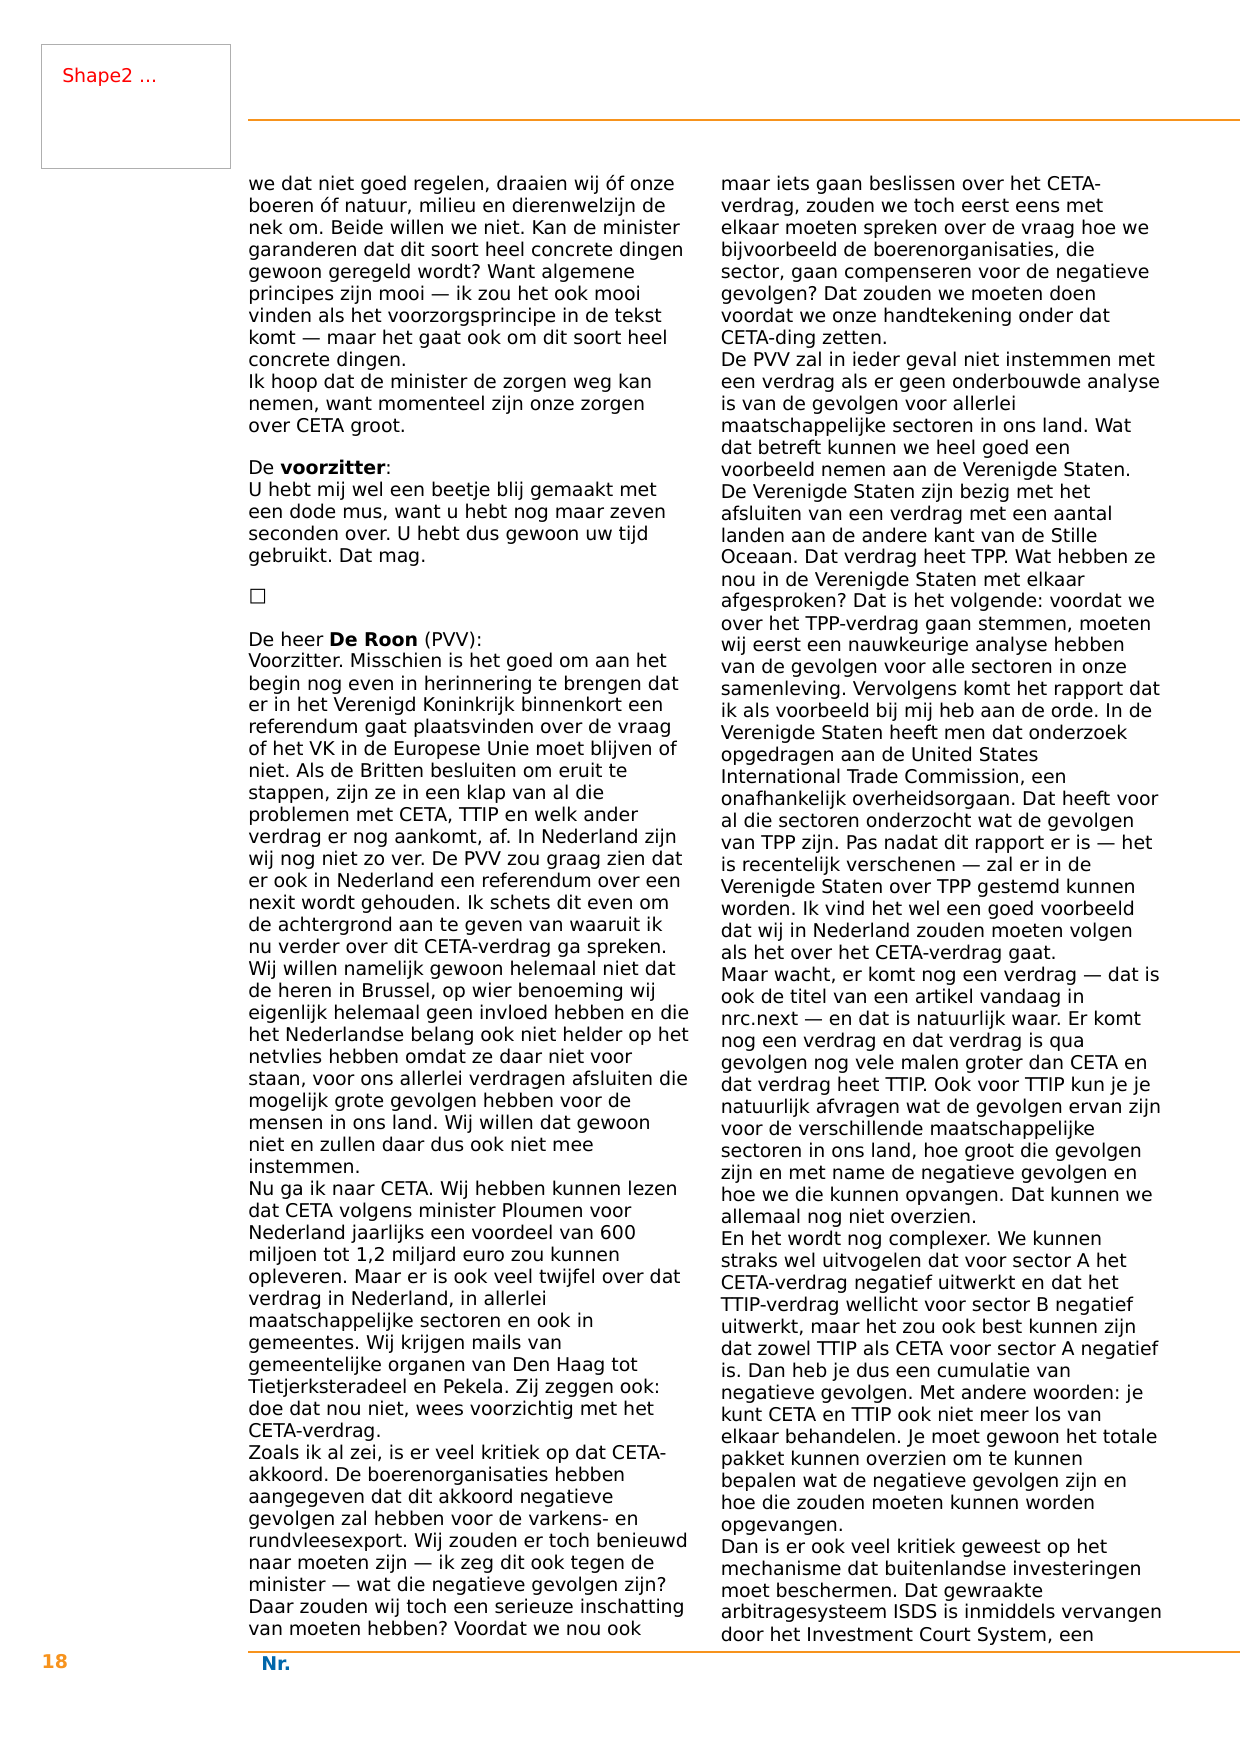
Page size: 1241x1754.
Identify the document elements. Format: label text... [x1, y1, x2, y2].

text De voorzitter: [248, 457, 691, 478]
text Wij willen namelijk gewoon helemaal niet dat de heren in Brussel, op wier benoeming wij eigenlijk helemaal geen invloed hebben en die het Nederlandse belang ook niet helder op het netvlies hebben omdat ze daar niet voor staan, voor ons allerlei verdragen afsluiten die mogelijk grote gevolgen hebben voor de mensen in ons land. Wij willen dat gewoon niet en zullen daar dus ook niet mee instemmen. [248, 958, 691, 1178]
text Voorzitter. Misschien is het goed om aan het begin nog even in herinnering te brengen dat er in het Verenigd Koninkrijk binnenkort een referendum gaat plaatsvinden over de vraag of het VK in de Europese Unie moet blijven of niet. Als de Britten besluiten om eruit te stappen, zijn ze in een klap van al die problemen met CETA, TTIP en welk ander verdrag er nog aankomt, af. In Nederland zijn wij nog niet zo ver. De PVV zou graag zien dat er ook in Nederland een referendum over een nexit wordt gehouden. Ik schets dit even om de achtergrond aan te geven van waaruit ik nu verder over dit CETA-verdrag ga spreken. [248, 650, 691, 958]
text we dat niet goed regelen, draaien wij óf onze boeren óf natuur, milieu en dierenwelzijn de nek om. Beide willen we niet. Kan de minister garanderen dat dit soort heel concrete dingen gewoon geregeld wordt? Want algemene principes zijn mooi — ik zou het ook mooi vinden als het voorzorgsprincipe in de tekst komt — maar het gaat ook om dit soort heel concrete dingen. [248, 173, 691, 371]
text De PVV zal in ieder geval niet instemmen met een verdrag als er geen onderbouwde analyse is van de gevolgen voor allerlei maatschappelijke sectoren in ons land. Wat dat betreft kunnen we heel goed een voorbeeld nemen aan de Verenigde Staten. De Verenigde Staten zijn bezig met het afsluiten van een verdrag met een aantal landen aan de andere kant van de Stille Oceaan. Dat verdrag heet TPP. Wat hebben ze nou in de Verenigde Staten met elkaar afgesproken? Dat is het volgende: voordat we over het TPP-verdrag gaan stemmen, moeten wij eerst een nauwkeurige analyse hebben van de gevolgen voor alle sectoren in onze samenleving. Vervolgens komt het rapport dat ik als voorbeeld bij mij heb aan de orde. In de Verenigde Staten heeft men dat onderzoek opgedragen aan de United States International Trade Commission, een onafhankelijk overheidsorgaan. Dat heeft voor al die sectoren onderzocht wat de gevolgen van TPP zijn. Pas nadat dit rapport er is — het is recentelijk verschenen — zal er in de Verenigde Staten over TPP gestemd kunnen worden. Ik vind het wel een goed voorbeeld dat wij in Nederland zouden moeten volgen als het over het CETA-verdrag gaat. [721, 349, 1163, 964]
text Dan is er ook veel kritiek geweest op het mechanisme dat buitenlandse investeringen moet beschermen. Dat gewraakte arbitragesysteem ISDS is inmiddels vervangen door het Investment Court System, een [721, 1536, 1163, 1645]
text U hebt mij wel een beetje blij gemaakt met een dode mus, want u hebt nog maar zeven seconden over. U hebt dus gewoon uw tijd gebruikt. Dat mag. [248, 478, 691, 566]
text Nu ga ik naar CETA. Wij hebben kunnen lezen dat CETA volgens minister Ploumen voor Nederland jaarlijks een voordeel van 600 miljoen tot 1,2 miljard euro zou kunnen opleveren. Maar er is ook veel twijfel over dat verdrag in Nederland, in allerlei maatschappelijke sectoren en ook in gemeentes. Wij krijgen mails van gemeentelijke organen van Den Haag tot Tietjerksteradeel en Pekela. Zij zeggen ook: doe dat nou niet, wees voorzichtig met het CETA-verdrag. [248, 1178, 691, 1442]
text ⬜ [248, 586, 691, 608]
text Ik hoop dat de minister de zorgen weg kan nemen, want momenteel zijn onze zorgen over CETA groot. [248, 371, 691, 437]
text De heer De Roon (PVV): [248, 628, 691, 650]
text Zoals ik al zei, is er veel kritiek op dat CETA-akkoord. De boerenorganisaties hebben aangegeven dat dit akkoord negatieve gevolgen zal hebben voor de varkens- en rundvleesexport. Wij zouden er toch benieuwd naar moeten zijn — ik zeg dit ook tegen de minister — wat die negatieve gevolgen zijn? Daar zouden wij toch een serieuze inschatting van moeten hebben? Voordat we nou ook [248, 1442, 691, 1639]
text En het wordt nog complexer. We kunnen straks wel uitvogelen dat voor sector A het CETA-verdrag negatief uitwerkt en dat het TTIP-verdrag wellicht voor sector B negatief uitwerkt, maar het zou ook best kunnen zijn dat zowel TTIP als CETA voor sector A negatief is. Dan heb je dus een cumulatie van negatieve gevolgen. Met andere woorden: je kunt CETA en TTIP ook niet meer los van elkaar behandelen. Je moet gewoon het totale pakket kunnen overzien om te kunnen bepalen wat de negatieve gevolgen zijn en hoe die zouden moeten kunnen worden opgevangen. [721, 1228, 1163, 1536]
text maar iets gaan beslissen over het CETA-verdrag, zouden we toch eerst eens met elkaar moeten spreken over de vraag hoe we bijvoorbeeld de boerenorganisaties, die sector, gaan compenseren voor de negatieve gevolgen? Dat zouden we moeten doen voordat we onze handtekening onder dat CETA-ding zetten. [721, 173, 1163, 349]
text Maar wacht, er komt nog een verdrag — dat is ook de titel van een artikel vandaag in nrc.next — en dat is natuurlijk waar. Er komt nog een verdrag en dat verdrag is qua gevolgen nog vele malen groter dan CETA en dat verdrag heet TTIP. Ook voor TTIP kun je je natuurlijk afvragen wat de gevolgen ervan zijn voor de verschillende maatschappelijke sectoren in ons land, hoe groot die gevolgen zijn en met name de negatieve gevolgen en hoe we die kunnen opvangen. Dat kunnen we allemaal nog niet overzien. [721, 964, 1163, 1228]
